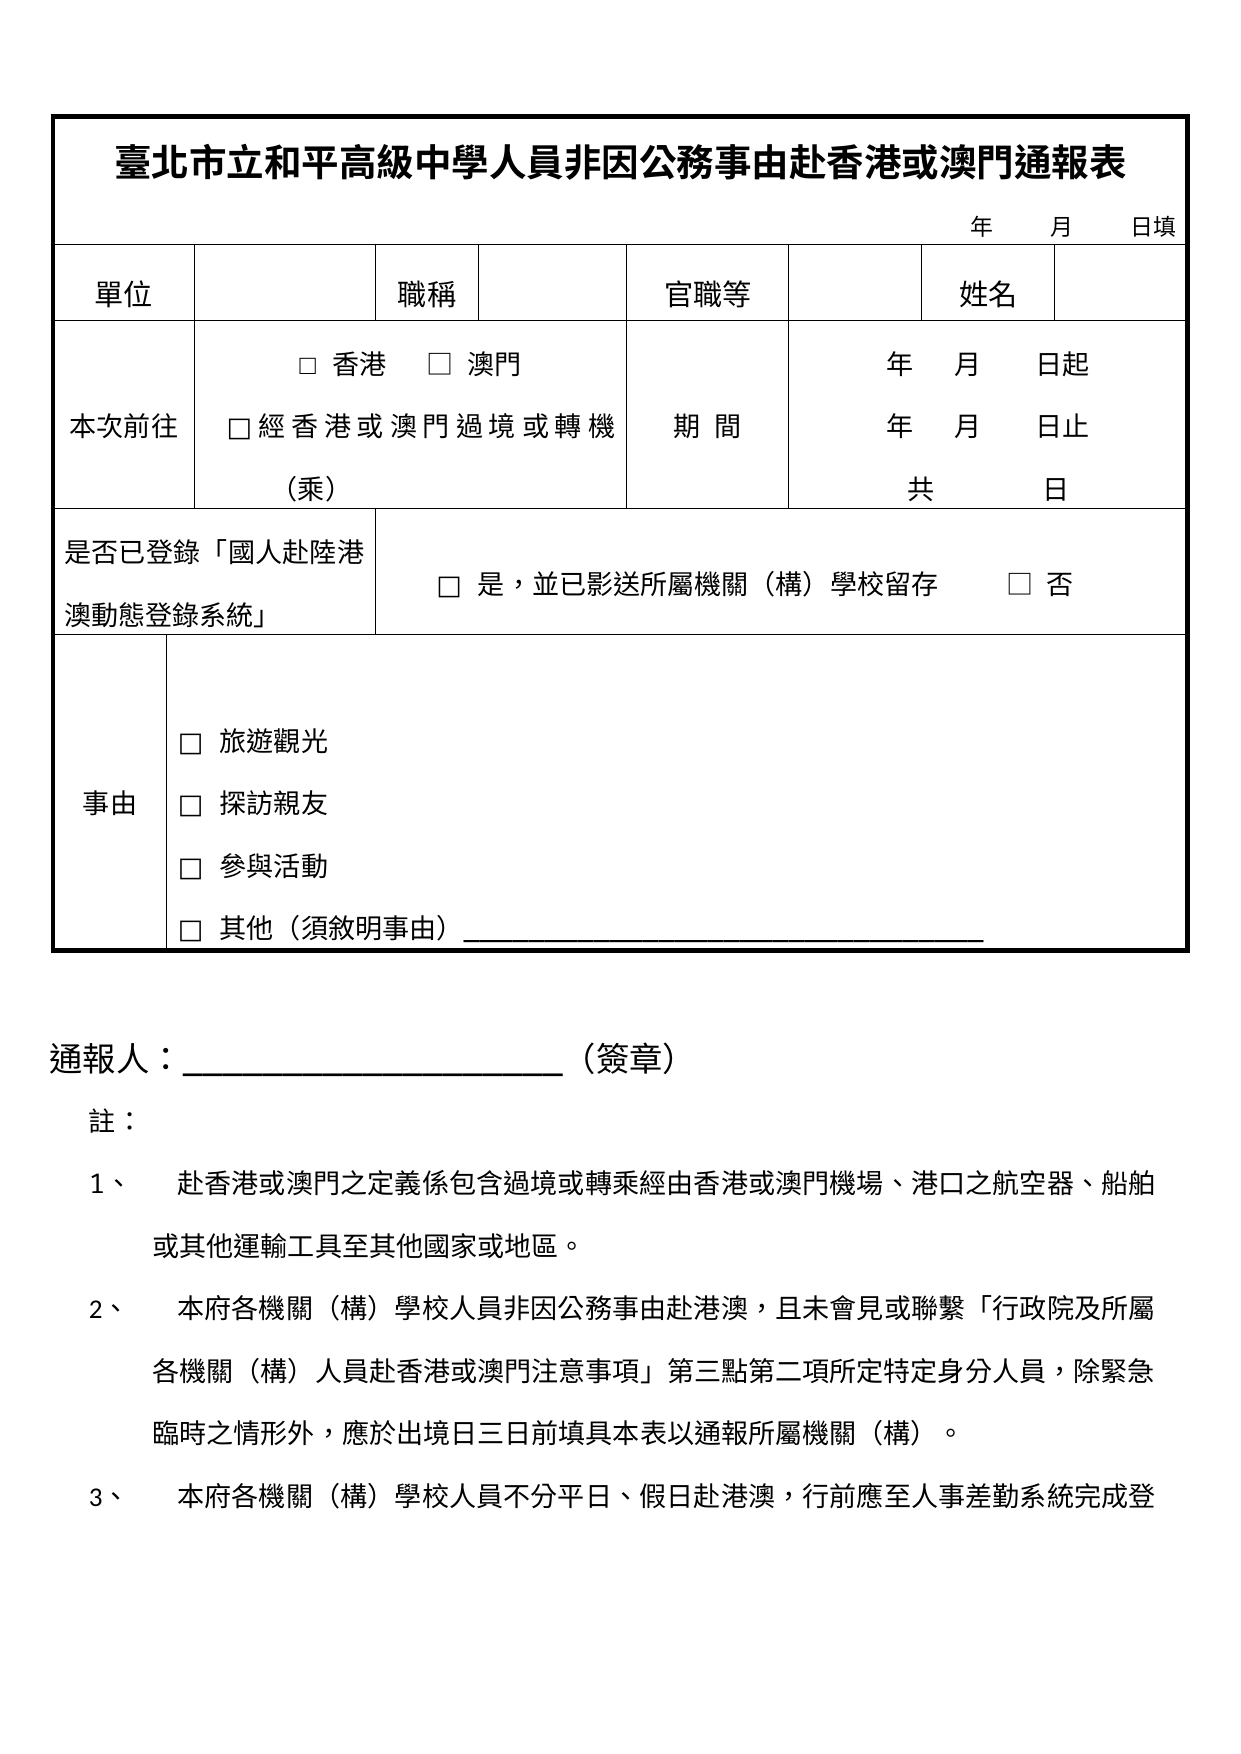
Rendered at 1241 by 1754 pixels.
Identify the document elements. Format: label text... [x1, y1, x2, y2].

list 本府各機關（構）學校人員非因公務事由赴港澳，且未會見或聯繫「行政院及所屬各機關（構）人員赴香港或澳門注意事項」第三點第二項所定特定身分人員，除緊急臨時之情形外，應於出境日三日前填具本表以通報所屬機關（構）。 [89, 1265, 1158, 1453]
table_cell □ 是，並已影送所屬機關（構）學校留存 □ 否 [376, 509, 1185, 634]
table_cell 期 間 [627, 321, 788, 508]
table_cell 單位 [55, 245, 194, 320]
text 註： [89, 1078, 1063, 1140]
table_cell [789, 245, 921, 320]
table_cell 年 月 日起 年 月 日止 共 日 [789, 321, 1185, 508]
table_cell 姓名 [922, 245, 1054, 320]
table_cell 職稱 [376, 245, 478, 320]
table_cell 事由 [55, 635, 166, 948]
text 通報人：___________________（簽章） [30, 1015, 1063, 1078]
table_cell 本次前往 [55, 321, 194, 508]
list 赴香港或澳門之定義係包含過境或轉乘經由香港或澳門機場、港口之航空器、船舶或其他運輸工具至其他國家或地區。 [89, 1140, 1158, 1265]
table_header 臺北市立和平高級中學人員非因公務事由赴香港或澳門通報表 年 月 日填 [55, 119, 1185, 244]
table_cell 是否已登錄「國人赴陸港澳動態登錄系統」 [55, 509, 375, 634]
table_cell [1055, 245, 1185, 320]
table_cell [479, 245, 626, 320]
table_cell □ 香港 □ 澳門 □經香港或澳門過境或轉機（乘） [195, 321, 626, 508]
table_cell [195, 245, 375, 320]
list 本府各機關（構）學校人員不分平日、假日赴港澳，行前應至人事差勤系統完成登 [89, 1453, 1158, 1515]
table_cell 官職等 [627, 245, 788, 320]
table_cell □ 旅遊觀光 □ 探訪親友 □ 參與活動 □ 其他（須敘明事由）________________________________ [167, 635, 1185, 948]
